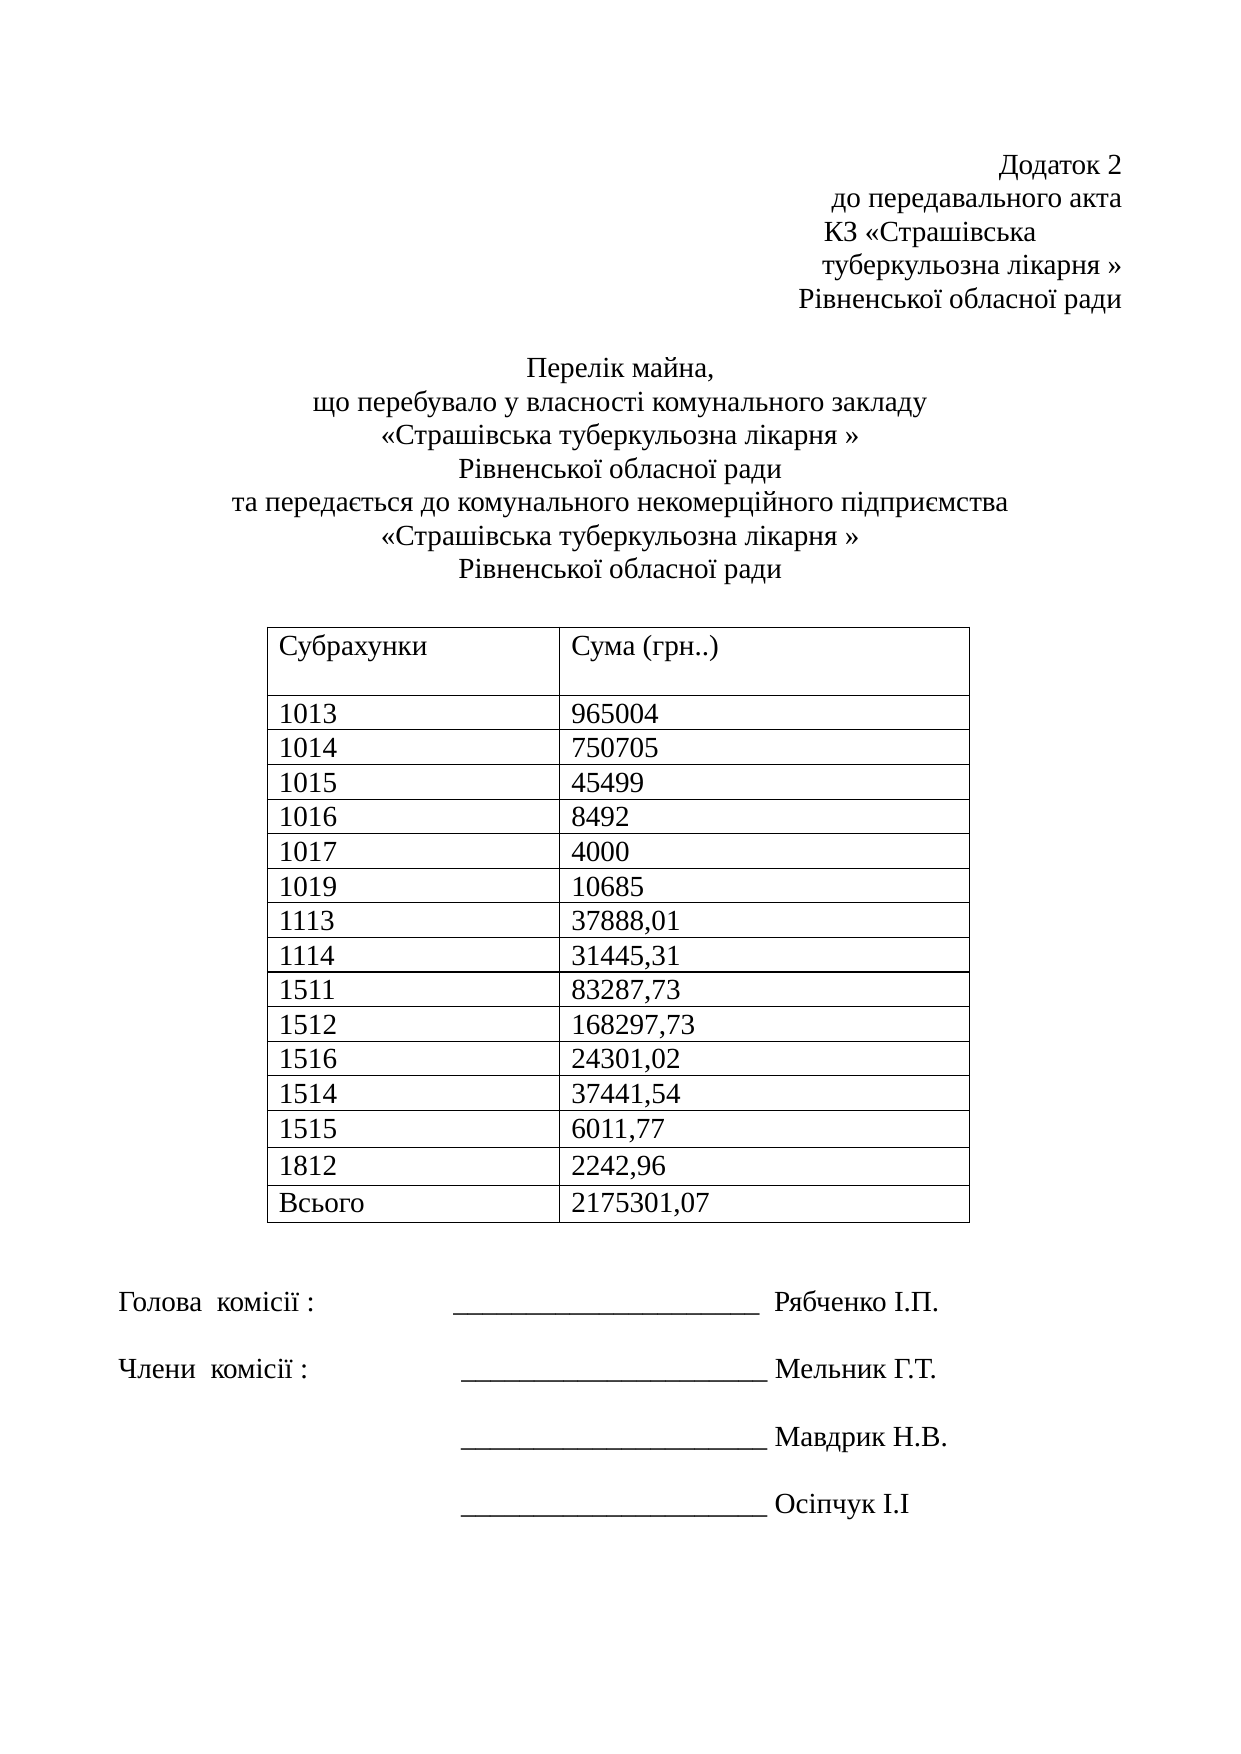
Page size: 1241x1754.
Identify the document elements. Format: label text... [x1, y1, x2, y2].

table_cell 2242,96 [560, 1148, 969, 1184]
table_cell 37441,54 [560, 1076, 969, 1110]
table_cell 1015 [268, 765, 559, 798]
table_cell 2175301,07 [560, 1186, 969, 1222]
table_cell 168297,73 [560, 1007, 969, 1041]
table_cell 1511 [268, 973, 559, 1006]
table_cell 83287,73 [560, 973, 969, 1006]
table_cell 965004 [560, 696, 969, 729]
text _____________________ Осіпчук І.І [118, 1486, 1122, 1519]
table_cell 24301,02 [560, 1042, 969, 1075]
table_cell 1013 [268, 696, 559, 729]
table_header Субрахунки [268, 628, 559, 695]
table_cell 1812 [268, 1148, 559, 1184]
text що перебувало у власності комунального закладу [118, 384, 1122, 417]
text КЗ «Страшівська [118, 214, 1122, 247]
text «Страшівська туберкульозна лікарня » [118, 518, 1122, 551]
table_cell 1114 [268, 938, 559, 971]
table_cell 10685 [560, 869, 969, 902]
table_cell Всього [268, 1186, 559, 1222]
text Додаток 2 [737, 147, 1122, 180]
table_cell 1516 [268, 1042, 559, 1075]
text туберкульозна лікарня » [118, 247, 1122, 281]
table_cell 1016 [268, 800, 559, 833]
text Перелік майна, [118, 350, 1122, 384]
table_cell 45499 [560, 765, 969, 798]
table_cell 1113 [268, 903, 559, 937]
text «Страшівська туберкульозна лікарня » [118, 417, 1122, 451]
table_cell 1017 [268, 834, 559, 868]
text Члени комісії : _____________________ Мельник Г.Т. [118, 1352, 1122, 1385]
text _____________________ Мавдрик Н.В. [118, 1419, 1122, 1452]
table_header Сума (грн..) [560, 628, 969, 695]
text Рівненської обласної ради [118, 551, 1122, 585]
table_cell 6011,77 [560, 1111, 969, 1147]
text до передавального акта [737, 180, 1122, 214]
table_cell 37888,01 [560, 903, 969, 937]
table_cell 4000 [560, 834, 969, 868]
table_cell 750705 [560, 730, 969, 764]
table_cell 8492 [560, 800, 969, 833]
text та передається до комунального некомерційного підприємства [118, 484, 1122, 518]
table_cell 1512 [268, 1007, 559, 1041]
table_cell 1019 [268, 869, 559, 902]
table_cell 1515 [268, 1111, 559, 1147]
table_cell 31445,31 [560, 938, 969, 971]
table_cell 1014 [268, 730, 559, 764]
text Рівненської обласної ради [118, 281, 1122, 314]
table_cell 1514 [268, 1076, 559, 1110]
text Голова комісії : _____________________ Рябченко І.П. [118, 1284, 1122, 1318]
text Рівненської обласної ради [118, 451, 1122, 484]
